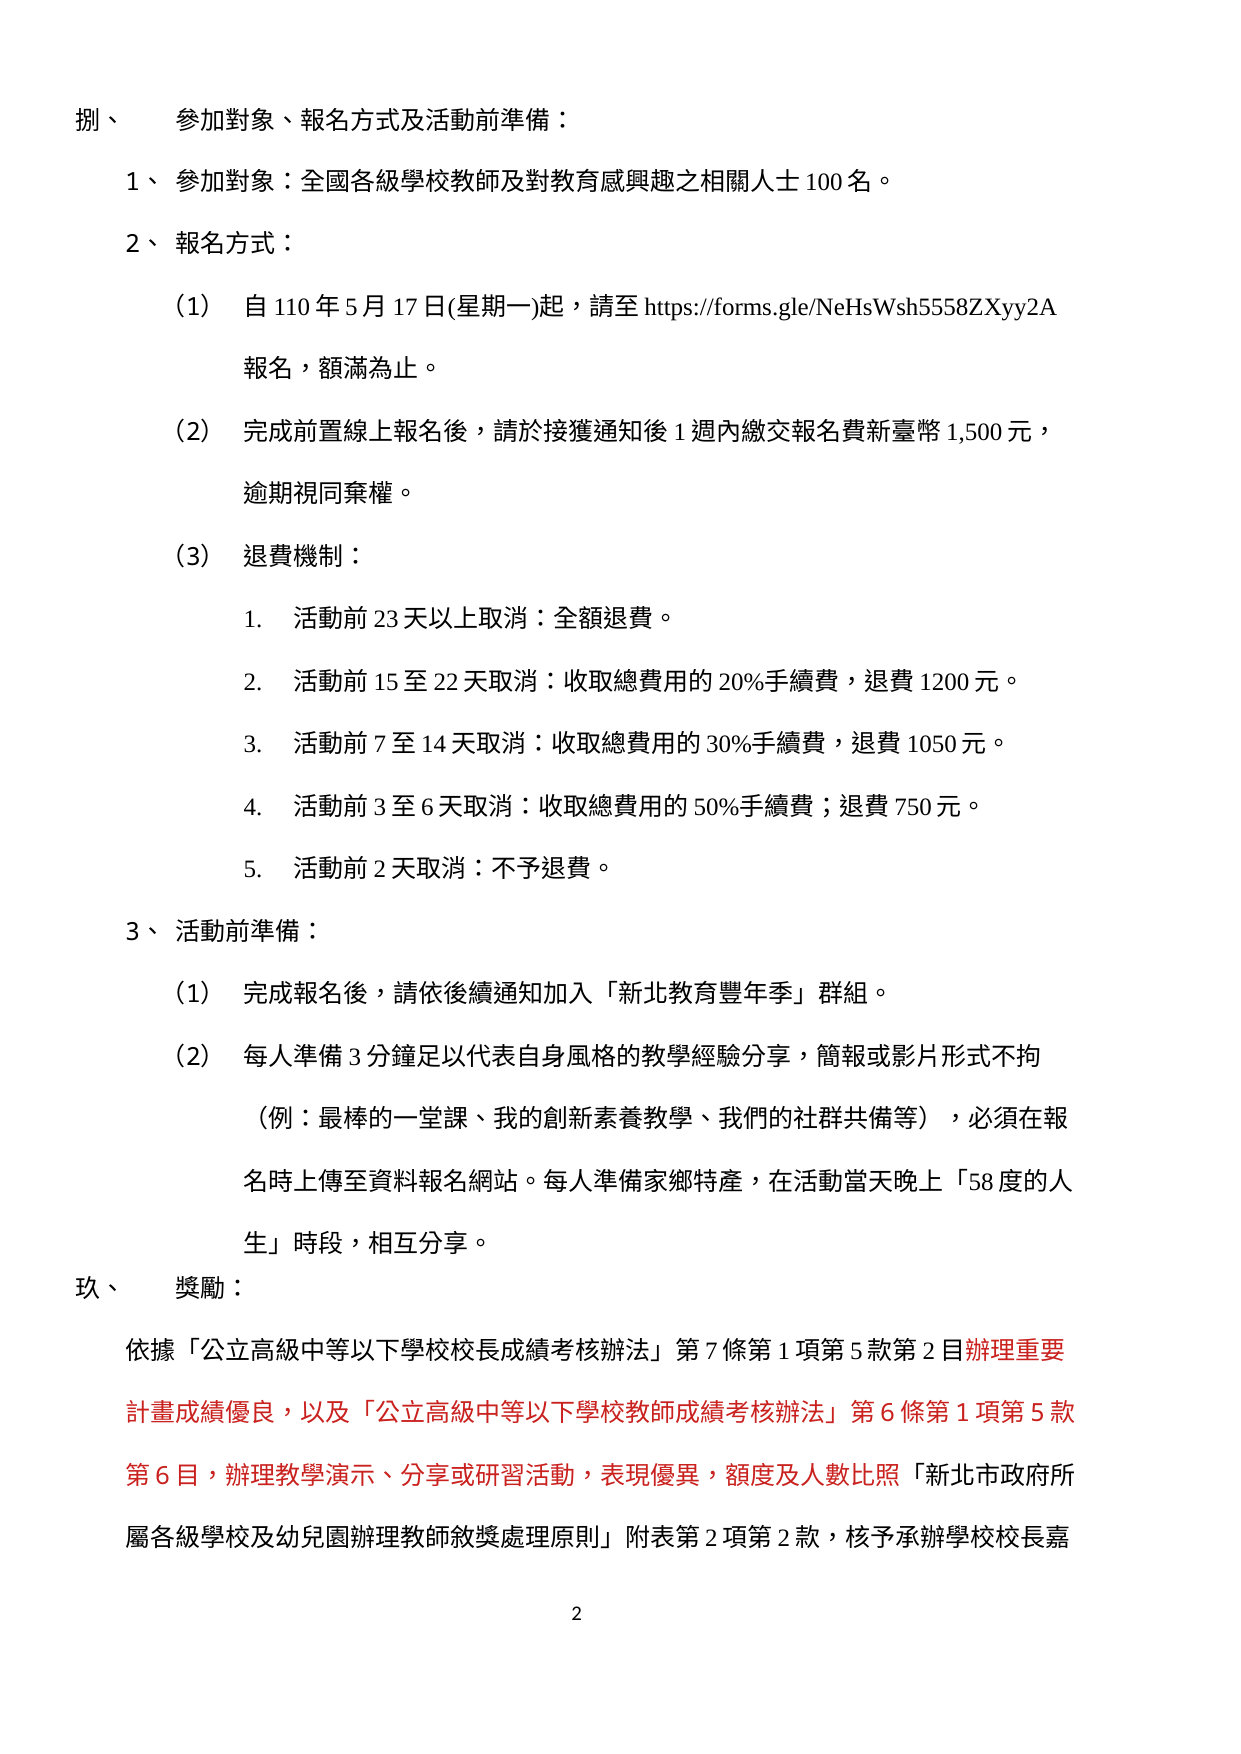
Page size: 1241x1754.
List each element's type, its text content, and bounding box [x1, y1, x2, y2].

list 完成前置線上報名後，請於接獲通知後1週內繳交報名費新臺幣1,500元，逾期視同棄權。 [193, 388, 1078, 513]
list 活動前15至22天取消：收取總費用的20%手續費，退費1200元。 [243, 638, 1078, 700]
list 每人準備3分鐘足以代表自身風格的教學經驗分享，簡報或影片形式不拘（例：最棒的一堂課、我的創新素養教學、我們的社群共備等），必須在報名時上傳至資料報名網站。每人準備家鄉特產，在活動當天晚上「58度的人生」時段，相互分享。 [193, 1013, 1078, 1263]
list 活動前2天取消：不予退費。 [243, 825, 1078, 888]
list 參加對象：全國各級學校教師及對教育感興趣之相關人士100名。 [125, 138, 1078, 200]
list 報名方式： [125, 200, 1078, 263]
list 退費機制： [193, 513, 1078, 575]
list 活動前3至6天取消：收取總費用的50%手續費；退費750元。 [243, 763, 1078, 825]
list 活動前7至14天取消：收取總費用的30%手續費，退費1050元。 [243, 700, 1078, 763]
list 獎勵： [75, 1263, 1078, 1307]
list 參加對象、報名方式及活動前準備： [75, 94, 1078, 138]
list 活動前23天以上取消：全額退費。 [243, 575, 1078, 638]
list 活動前準備： [125, 888, 1078, 950]
list 完成報名後，請依後續通知加入「新北教育豐年季」群組。 [193, 950, 1078, 1013]
list 自110年5月17日(星期一)起，請至https://forms.gle/NeHsWsh5558ZXyy2A報名，額滿為止。 [193, 263, 1078, 388]
text 依據「公立高級中等以下學校校長成績考核辦法」第7條第1項第5款第2目辦理重要計畫成績優良，以及「公立高級中等以下學校教師成績考核辦法」第6條第1項第5款第6目，辦理教學演示、分享或研習活動，表現優異，額度及人數比照「新北市政府所屬各級學校及幼兒園辦理教師敘獎處理原則」附表第2項第2款，核予承辦學校校長嘉 [125, 1307, 1078, 1557]
